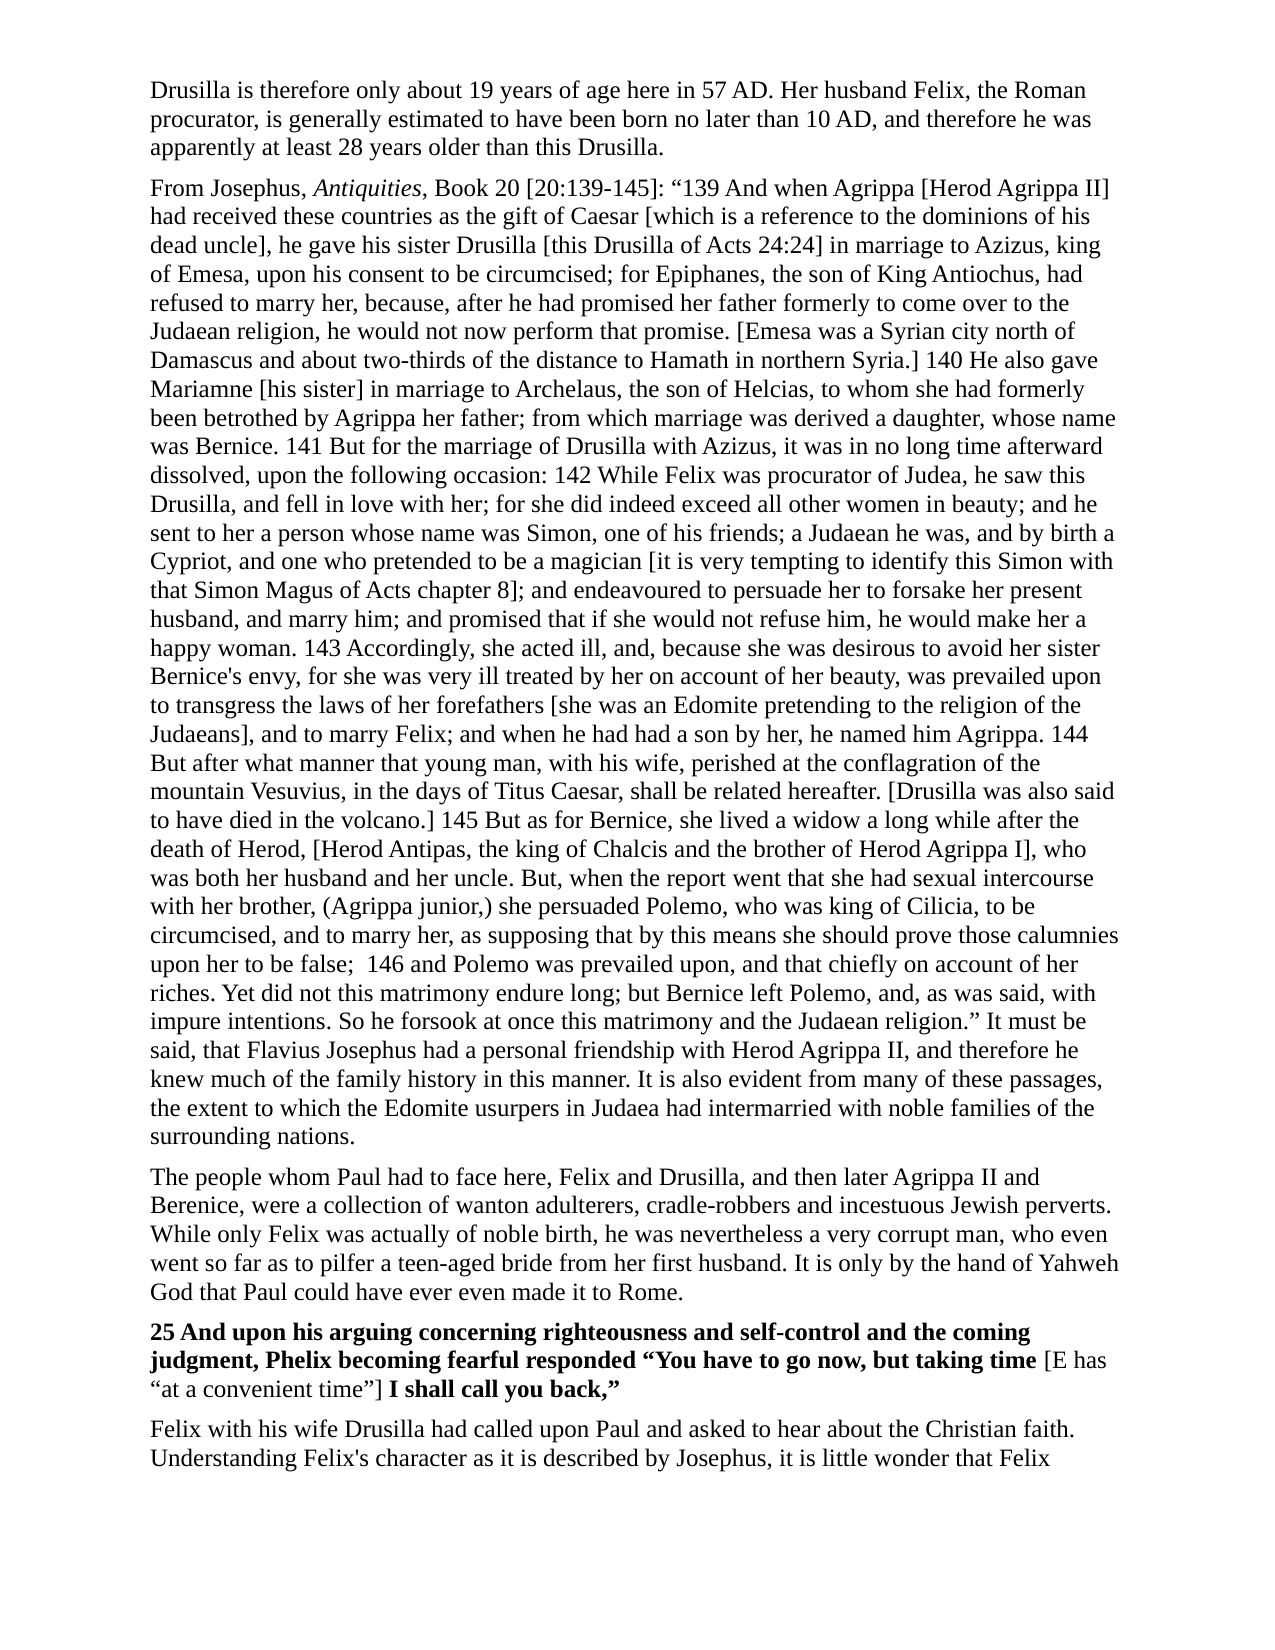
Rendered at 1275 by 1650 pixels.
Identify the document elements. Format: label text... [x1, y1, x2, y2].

text 25 And upon his arguing concerning righteousness and self-control and the coming judgment, Phelix becoming fearful responded “You have to go now, but taking time [E has “at a convenient time”] I shall call you back,” [150, 1317, 1125, 1403]
text Drusilla is therefore only about 19 years of age here in 57 AD. Her husband Felix, the Roman procurator, is generally estimated to have been born no later than 10 AD, and therefore he was apparently at least 28 years older than this Drusilla. [150, 75, 1125, 161]
text From Josephus, Antiquities, Book 20 [20:139-145]: “139 And when Agrippa [Herod Agrippa II] had received these countries as the gift of Caesar [which is a reference to the dominions of his dead uncle], he gave his sister Drusilla [this Drusilla of Acts 24:24] in marriage to Azizus, king of Emesa, upon his consent to be circumcised; for Epiphanes, the son of King Antiochus, had refused to marry her, because, after he had promised her father formerly to come over to the Judaean religion, he would not now perform that promise. [Emesa was a Syrian city north of Damascus and about two-thirds of the distance to Hamath in northern Syria.] 140 He also gave Mariamne [his sister] in marriage to Archelaus, the son of Helcias, to whom she had formerly been betrothed by Agrippa her father; from which marriage was derived a daughter, whose name was Bernice. 141 But for the marriage of Drusilla with Azizus, it was in no long time afterward dissolved, upon the following occasion: 142 While Felix was procurator of Judea, he saw this Drusilla, and fell in love with her; for she did indeed exceed all other women in beauty; and he sent to her a person whose name was Simon, one of his friends; a Judaean he was, and by birth a Cypriot, and one who pretended to be a magician [it is very tempting to identify this Simon with that Simon Magus of Acts chapter 8]; and endeavoured to persuade her to forsake her present husband, and marry him; and promised that if she would not refuse him, he would make her a happy woman. 143 Accordingly, she acted ill, and, because she was desirous to avoid her sister Bernice's envy, for she was very ill treated by her on account of her beauty, was prevailed upon to transgress the laws of her forefathers [she was an Edomite pretending to the religion of the Judaeans], and to marry Felix; and when he had had a son by her, he named him Agrippa. 144 But after what manner that young man, with his wife, perished at the conflagration of the mountain Vesuvius, in the days of Titus Caesar, shall be related hereafter. [Drusilla was also said to have died in the volcano.] 145 But as for Bernice, she lived a widow a long while after the death of Herod, [Herod Antipas, the king of Chalcis and the brother of Herod Agrippa I], who was both her husband and her uncle. But, when the report went that she had sexual intercourse with her brother, (Agrippa junior,) she persuaded Polemo, who was king of Cilicia, to be circumcised, and to marry her, as supposing that by this means she should prove those calumnies upon her to be false; 146 and Polemo was prevailed upon, and that chiefly on account of her riches. Yet did not this matrimony endure long; but Bernice left Polemo, and, as was said, with impure intentions. So he forsook at once this matrimony and the Judaean religion.” It must be said, that Flavius Josephus had a personal friendship with Herod Agrippa II, and therefore he knew much of the family history in this manner. It is also evident from many of these passages, the extent to which the Edomite usurpers in Judaea had intermarried with noble families of the surrounding nations. [150, 173, 1125, 1150]
text The people whom Paul had to face here, Felix and Drusilla, and then later Agrippa II and Berenice, were a collection of wanton adulterers, cradle-robbers and incestuous Jewish perverts. While only Felix was actually of noble birth, he was nevertheless a very corrupt man, who even went so far as to pilfer a teen-aged bride from her first husband. It is only by the hand of Yahweh God that Paul could have ever even made it to Rome. [150, 1162, 1125, 1305]
text Felix with his wife Drusilla had called upon Paul and asked to hear about the Christian faith. Understanding Felix's character as it is described by Josephus, it is little wonder that Felix [150, 1414, 1125, 1472]
